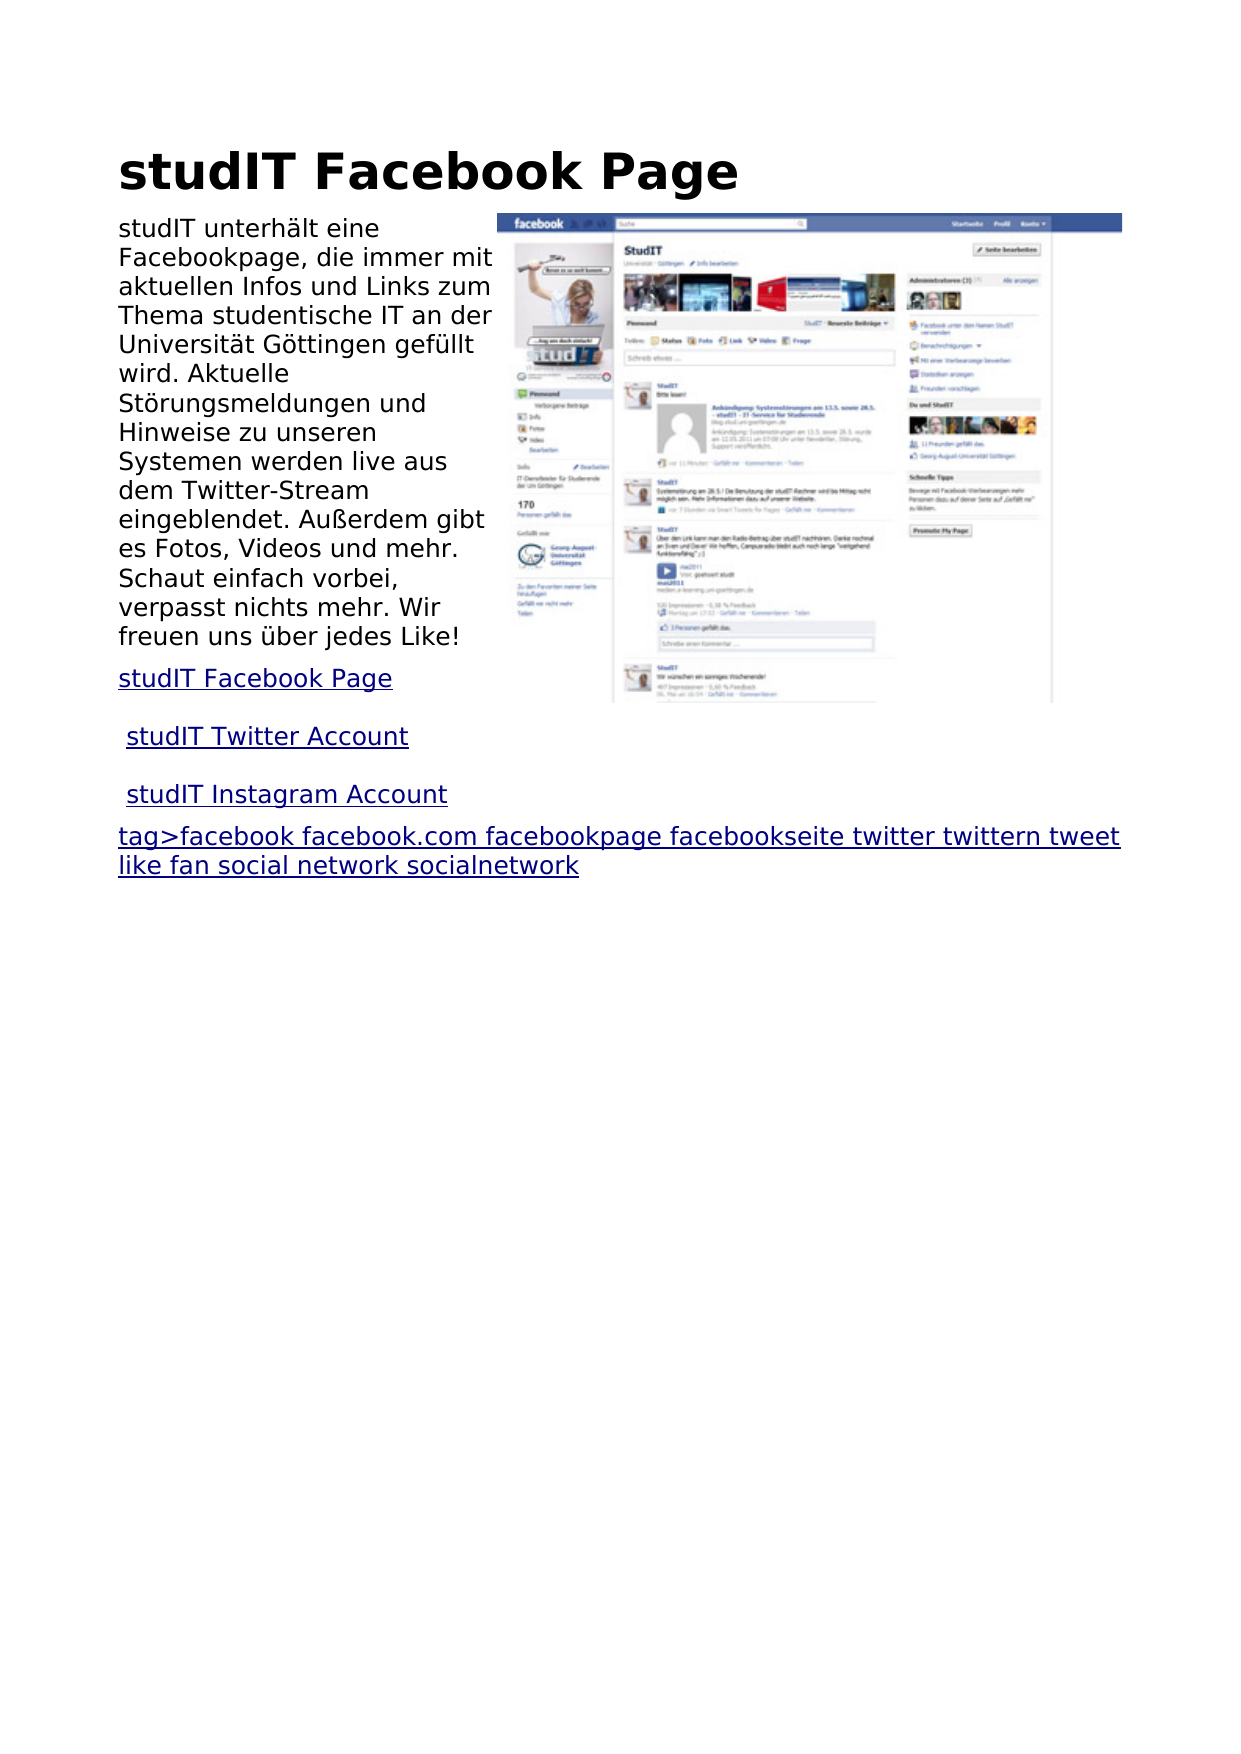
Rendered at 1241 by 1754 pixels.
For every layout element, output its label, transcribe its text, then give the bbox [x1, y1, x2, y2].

subtitle studIT Facebook Page [118, 143, 1122, 201]
picture [497, 213, 1123, 703]
text studIT Facebook Page studIT Twitter Account studIT Instagram Account [118, 664, 1122, 810]
text studIT unterhält eine Facebookpage, die immer mit aktuellen Infos und Links zum Thema studentische IT an der Universität Göttingen gefüllt wird. Aktuelle Störungsmeldungen und Hinweise zu unseren Systemen werden live aus dem Twitter-Stream eingeblendet. Außerdem gibt es Fotos, Videos und mehr. Schaut einfach vorbei, verpasst nichts mehr. Wir freuen uns über jedes Like! [118, 214, 497, 651]
text tag>facebook facebook.com facebookpage facebookseite twitter twittern tweet like fan social network socialnetwork [118, 822, 1122, 881]
